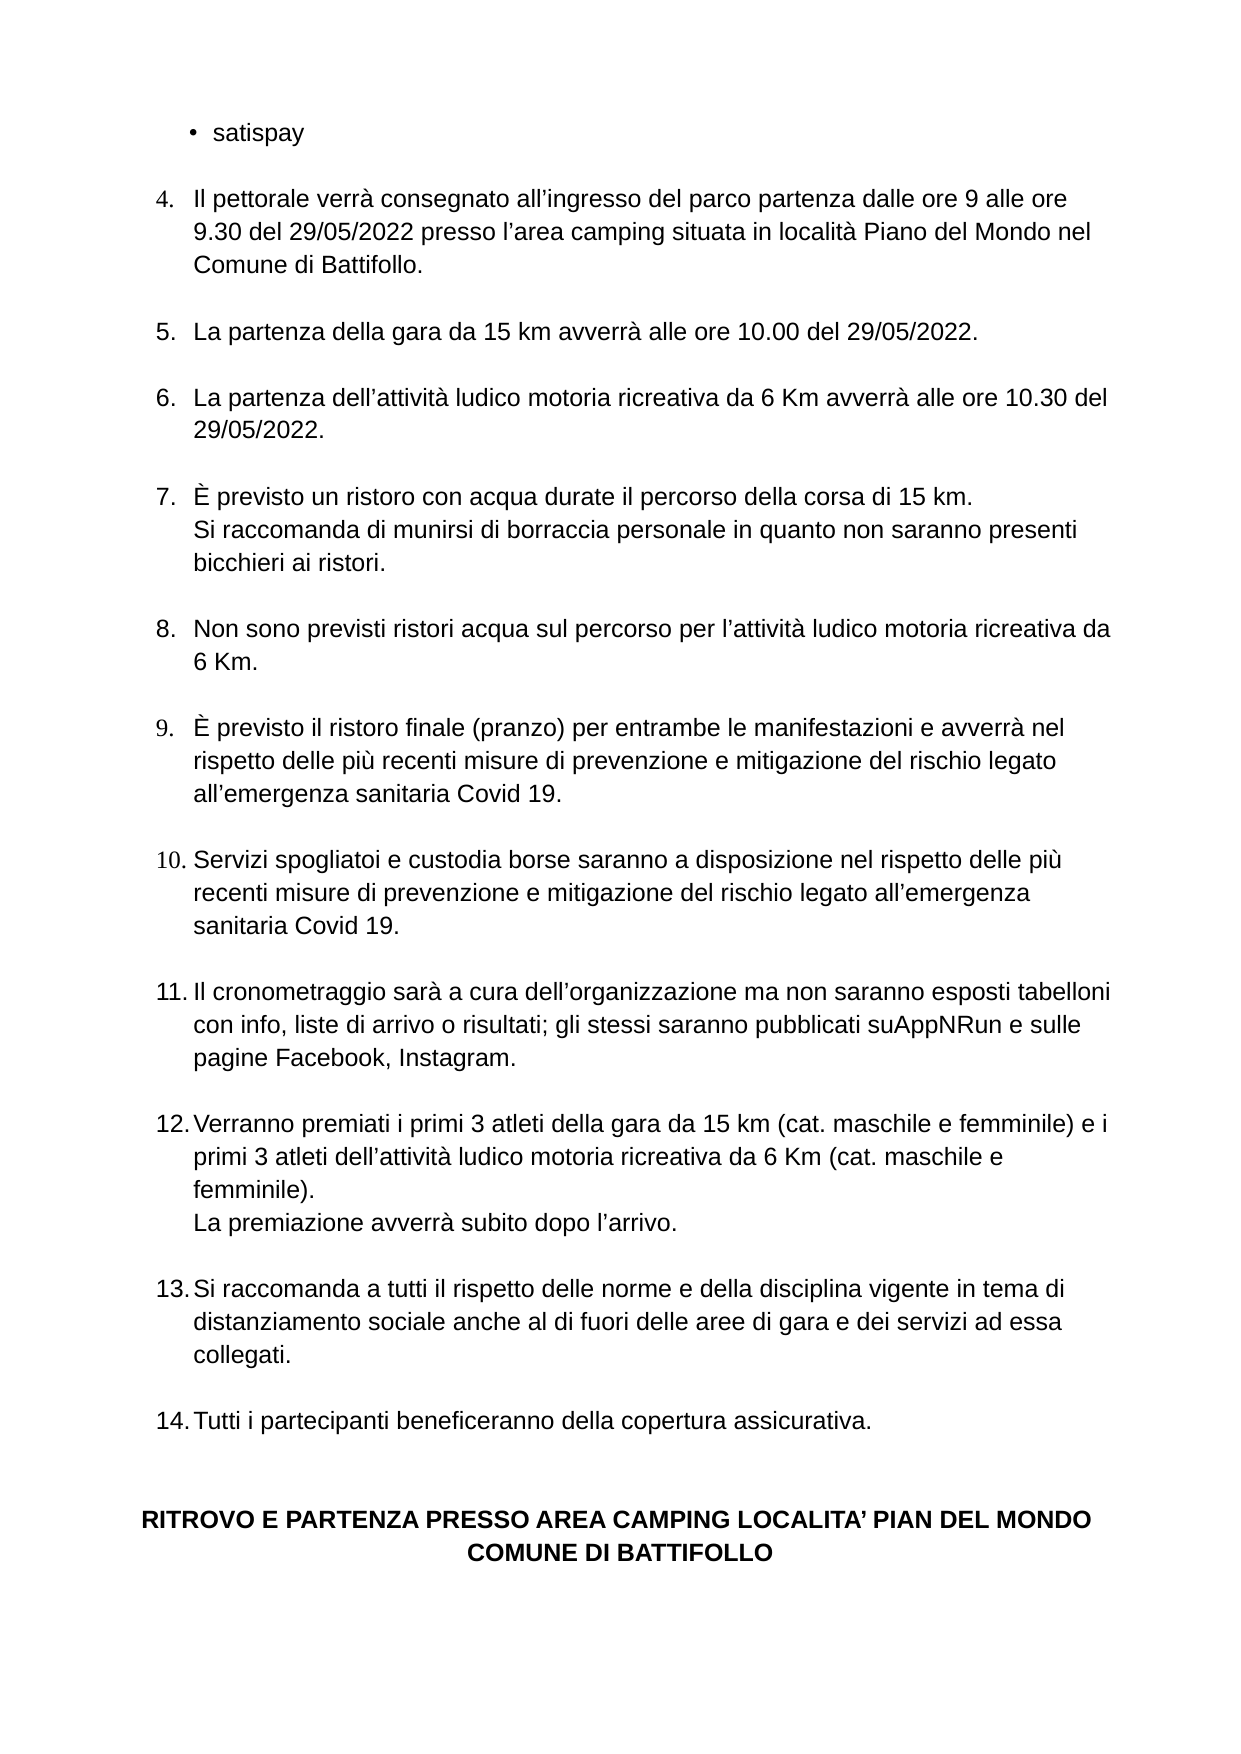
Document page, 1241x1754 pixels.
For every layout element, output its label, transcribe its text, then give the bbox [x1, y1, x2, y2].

list È previsto un ristoro con acqua durate il percorso della corsa di 15 km. Si raccomanda di munirsi di borraccia personale in quanto non saranno presenti bicchieri ai ristori. [156, 482, 1122, 576]
list Verranno premiati i primi 3 atleti della gara da 15 km (cat. maschile e femminile) e i primi 3 atleti dell’attività ludico motoria ricreativa da 6 Km (cat. maschile e femminile). La premiazione avverrà subito dopo l’arrivo. [156, 1109, 1122, 1237]
list Servizi spogliatoi e custodia borse saranno a disposizione nel rispetto delle più recenti misure di prevenzione e mitigazione del rischio legato all’emergenza sanitaria Covid 19. [156, 845, 1122, 940]
text RITROVO E PARTENZA PRESSO AREA CAMPING LOCALITA’ PIAN DEL MONDO COMUNE DI BATTIFOLLO [118, 1505, 1122, 1567]
list La partenza dell’attività ludico motoria ricreativa da 6 Km avverrà alle ore 10.30 del 29/05/2022. [156, 382, 1122, 444]
list È previsto il ristoro finale (pranzo) per entrambe le manifestazioni e avverrà nel rispetto delle più recenti misure di prevenzione e mitigazione del rischio legato all’emergenza sanitaria Covid 19. [156, 713, 1122, 808]
list Il cronometraggio sarà a cura dell’organizzazione ma non saranno esposti tabelloni con info, liste di arrivo o risultati; gli stessi saranno pubblicati suAppNRun e sulle pagine Facebook, Instagram. [156, 977, 1122, 1072]
list La partenza della gara da 15 km avverrà alle ore 10.00 del 29/05/2022. [156, 316, 1122, 345]
list satispay [189, 118, 1122, 180]
list Il pettorale verrà consegnato all’ingresso del parco partenza dalle ore 9 alle ore 9.30 del 29/05/2022 presso l’area camping situata in località Piano del Mondo nel Comune di Battifollo. [156, 184, 1122, 279]
list Tutti i partecipanti beneficeranno della copertura assicurativa. [156, 1406, 1122, 1468]
list Non sono previsti ristori acqua sul percorso per l’attività ludico motoria ricreativa da 6 Km. [156, 614, 1122, 675]
list Si raccomanda a tutti il rispetto delle norme e della disciplina vigente in tema di distanziamento sociale anche al di fuori delle aree di gara e dei servizi ad essa collegati. [156, 1274, 1122, 1369]
